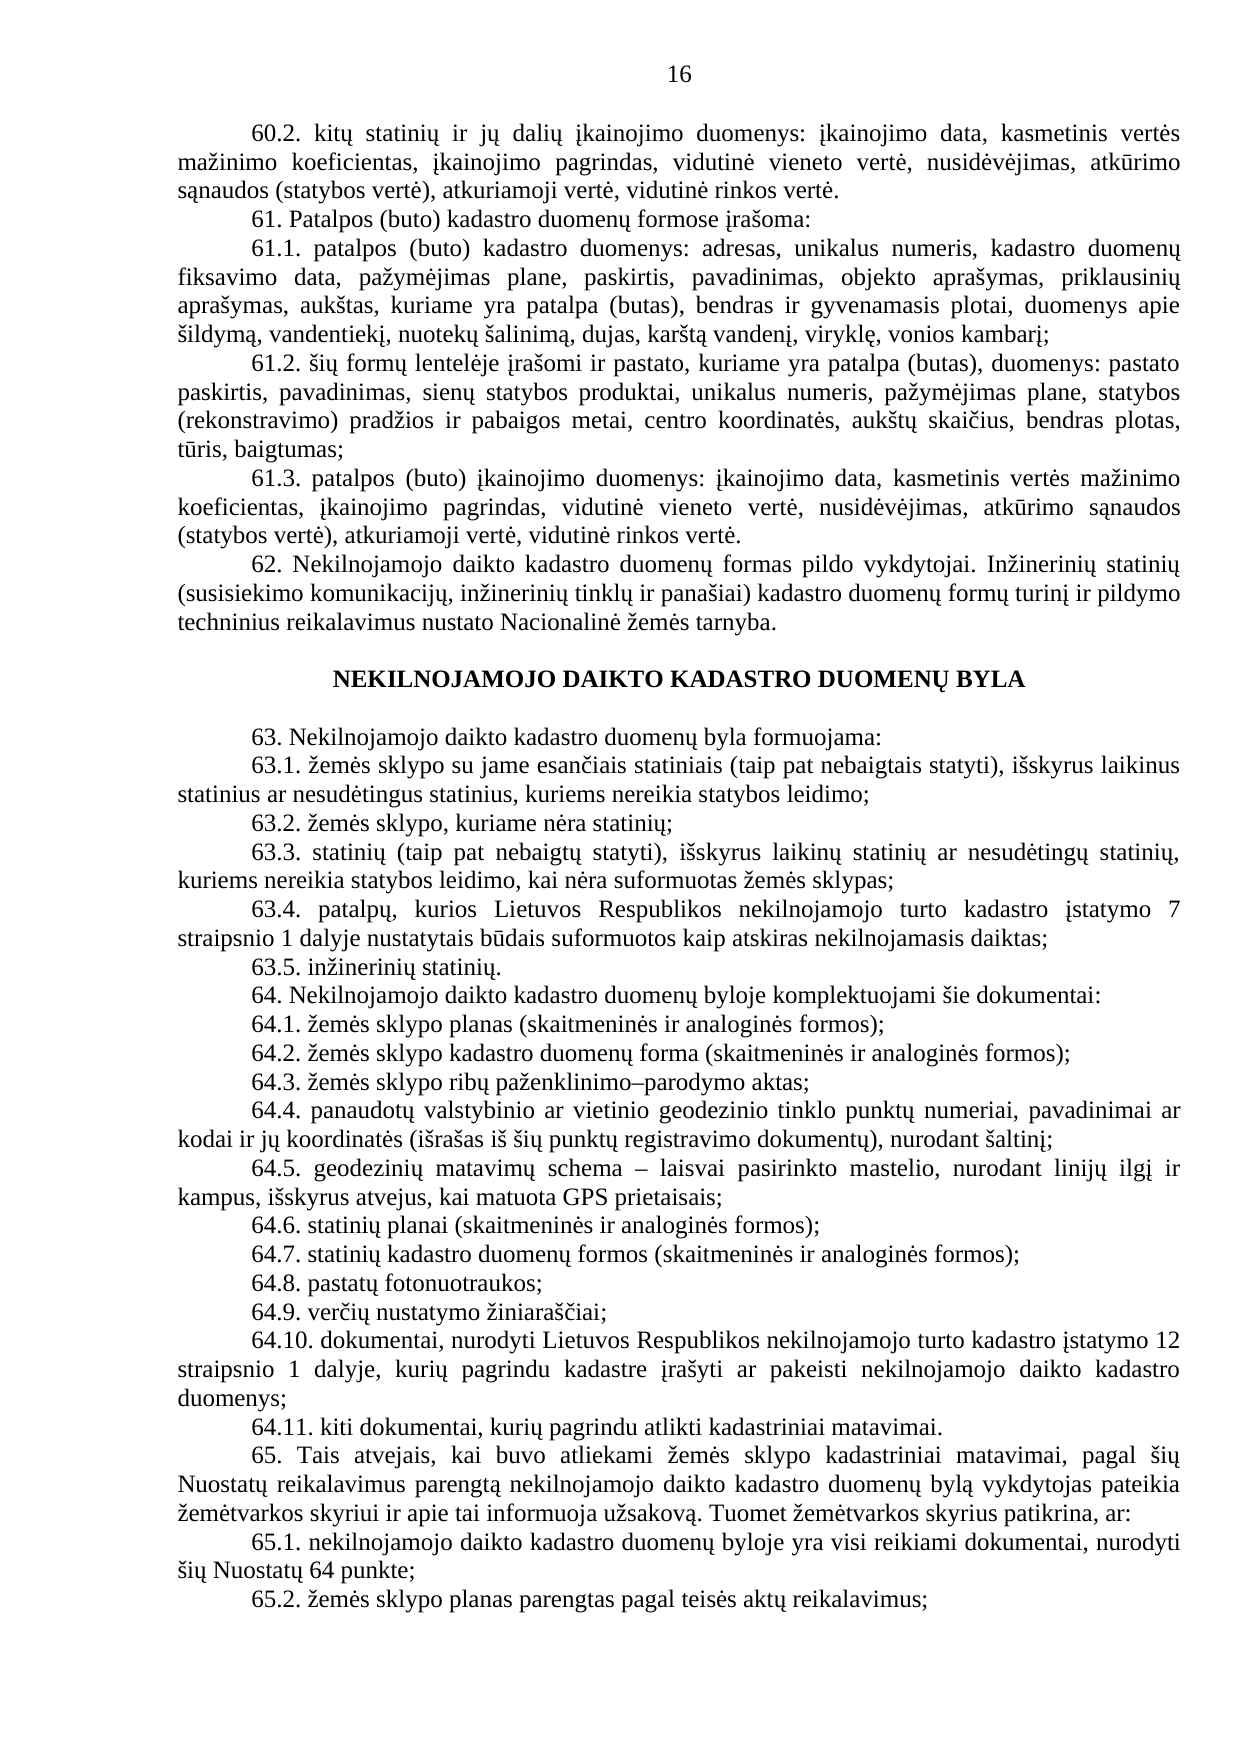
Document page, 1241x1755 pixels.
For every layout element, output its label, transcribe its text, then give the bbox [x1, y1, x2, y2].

text Nekilnojamojo daikto kadastro duomenų byla [177, 664, 1181, 693]
text 64.4. panaudotų valstybinio ar vietinio geodezinio tinklo punktų numeriai, pavadinimai ar kodai ir jų koordinatės (išrašas iš šių punktų registravimo dokumentų), nurodant šaltinį; [177, 1096, 1181, 1153]
text 64.10. dokumentai, nurodyti Lietuvos Respublikos nekilnojamojo turto kadastro įstatymo 12 straipsnio 1 dalyje, kurių pagrindu kadastre įrašyti ar pakeisti nekilnojamojo daikto kadastro duomenys; [177, 1326, 1181, 1412]
text 64.8. pastatų fotonuotraukos; [177, 1268, 1181, 1297]
text 65.2. žemės sklypo planas parengtas pagal teisės aktų reikalavimus; [177, 1584, 1181, 1613]
text 64.9. verčių nustatymo žiniaraščiai; [177, 1297, 1181, 1326]
text 63.2. žemės sklypo, kuriame nėra statinių; [177, 808, 1181, 837]
text 61.1. patalpos (buto) kadastro duomenys: adresas, unikalus numeris, kadastro duomenų fiksavimo data, pažymėjimas plane, paskirtis, pavadinimas, objekto aprašymas, priklausinių aprašymas, aukštas, kuriame yra patalpa (butas), bendras ir gyvenamasis plotai, duomenys apie šildymą, vandentiekį, nuotekų šalinimą, dujas, karštą vandenį, viryklę, vonios kambarį; [177, 233, 1181, 348]
text 64.11. kiti dokumentai, kurių pagrindu atlikti kadastriniai matavimai. [177, 1412, 1181, 1441]
text 62. Nekilnojamojo daikto kadastro duomenų formas pildo vykdytojai. Inžinerinių statinių (susisiekimo komunikacijų, inžinerinių tinklų ir panašiai) kadastro duomenų formų turinį ir pildymo techninius reikalavimus nustato Nacionalinė žemės tarnyba. [177, 549, 1181, 636]
text 63.4. patalpų, kurios Lietuvos Respublikos nekilnojamojo turto kadastro įstatymo 7 straipsnio 1 dalyje nustatytais būdais suformuotos kaip atskiras nekilnojamasis daiktas; [177, 894, 1181, 952]
text 63.3. statinių (taip pat nebaigtų statyti), išskyrus laikinų statinių ar nesudėtingų statinių, kuriems nereikia statybos leidimo, kai nėra suformuotas žemės sklypas; [177, 837, 1181, 894]
text 60.2. kitų statinių ir jų dalių įkainojimo duomenys: įkainojimo data, kasmetinis vertės mažinimo koeficientas, įkainojimo pagrindas, vidutinė vieneto vertė, nusidėvėjimas, atkūrimo sąnaudos (statybos vertė), atkuriamoji vertė, vidutinė rinkos vertė. [177, 118, 1181, 204]
text 61.3. patalpos (buto) įkainojimo duomenys: įkainojimo data, kasmetinis vertės mažinimo koeficientas, įkainojimo pagrindas, vidutinė vieneto vertė, nusidėvėjimas, atkūrimo sąnaudos (statybos vertė), atkuriamoji vertė, vidutinė rinkos vertė. [177, 463, 1181, 549]
text 61.2. šių formų lentelėje įrašomi ir pastato, kuriame yra patalpa (butas), duomenys: pastato paskirtis, pavadinimas, sienų statybos produktai, unikalus numeris, pažymėjimas plane, statybos (rekonstravimo) pradžios ir pabaigos metai, centro koordinatės, aukštų skaičius, bendras plotas, tūris, baigtumas; [177, 348, 1181, 463]
text 64.6. statinių planai (skaitmeninės ir analoginės formos); [177, 1211, 1181, 1239]
text 63.5. inžinerinių statinių. [177, 952, 1181, 981]
text 64.2. žemės sklypo kadastro duomenų forma (skaitmeninės ir analoginės formos); [177, 1038, 1181, 1067]
text 63. Nekilnojamojo daikto kadastro duomenų byla formuojama: [177, 722, 1181, 751]
text 65. Tais atvejais, kai buvo atliekami žemės sklypo kadastriniai matavimai, pagal šių Nuostatų reikalavimus parengtą nekilnojamojo daikto kadastro duomenų bylą vykdytojas pateikia žemėtvarkos skyriui ir apie tai informuoja užsakovą. Tuomet žemėtvarkos skyrius patikrina, ar: [177, 1441, 1181, 1527]
text 64. Nekilnojamojo daikto kadastro duomenų byloje komplektuojami šie dokumentai: [177, 981, 1181, 1009]
text 64.1. žemės sklypo planas (skaitmeninės ir analoginės formos); [177, 1009, 1181, 1038]
text 63.1. žemės sklypo su jame esančiais statiniais (taip pat nebaigtais statyti), išskyrus laikinus statinius ar nesudėtingus statinius, kuriems nereikia statybos leidimo; [177, 751, 1181, 808]
text 64.7. statinių kadastro duomenų formos (skaitmeninės ir analoginės formos); [177, 1239, 1181, 1268]
text 64.3. žemės sklypo ribų paženklinimo–parodymo aktas; [177, 1067, 1181, 1096]
text 64.5. geodezinių matavimų schema – laisvai pasirinkto mastelio, nurodant linijų ilgį ir kampus, išskyrus atvejus, kai matuota GPS prietaisais; [177, 1153, 1181, 1211]
text 65.1. nekilnojamojo daikto kadastro duomenų byloje yra visi reikiami dokumentai, nurodyti šių Nuostatų 64 punkte; [177, 1527, 1181, 1584]
text 61. Patalpos (buto) kadastro duomenų formose įrašoma: [177, 204, 1181, 233]
